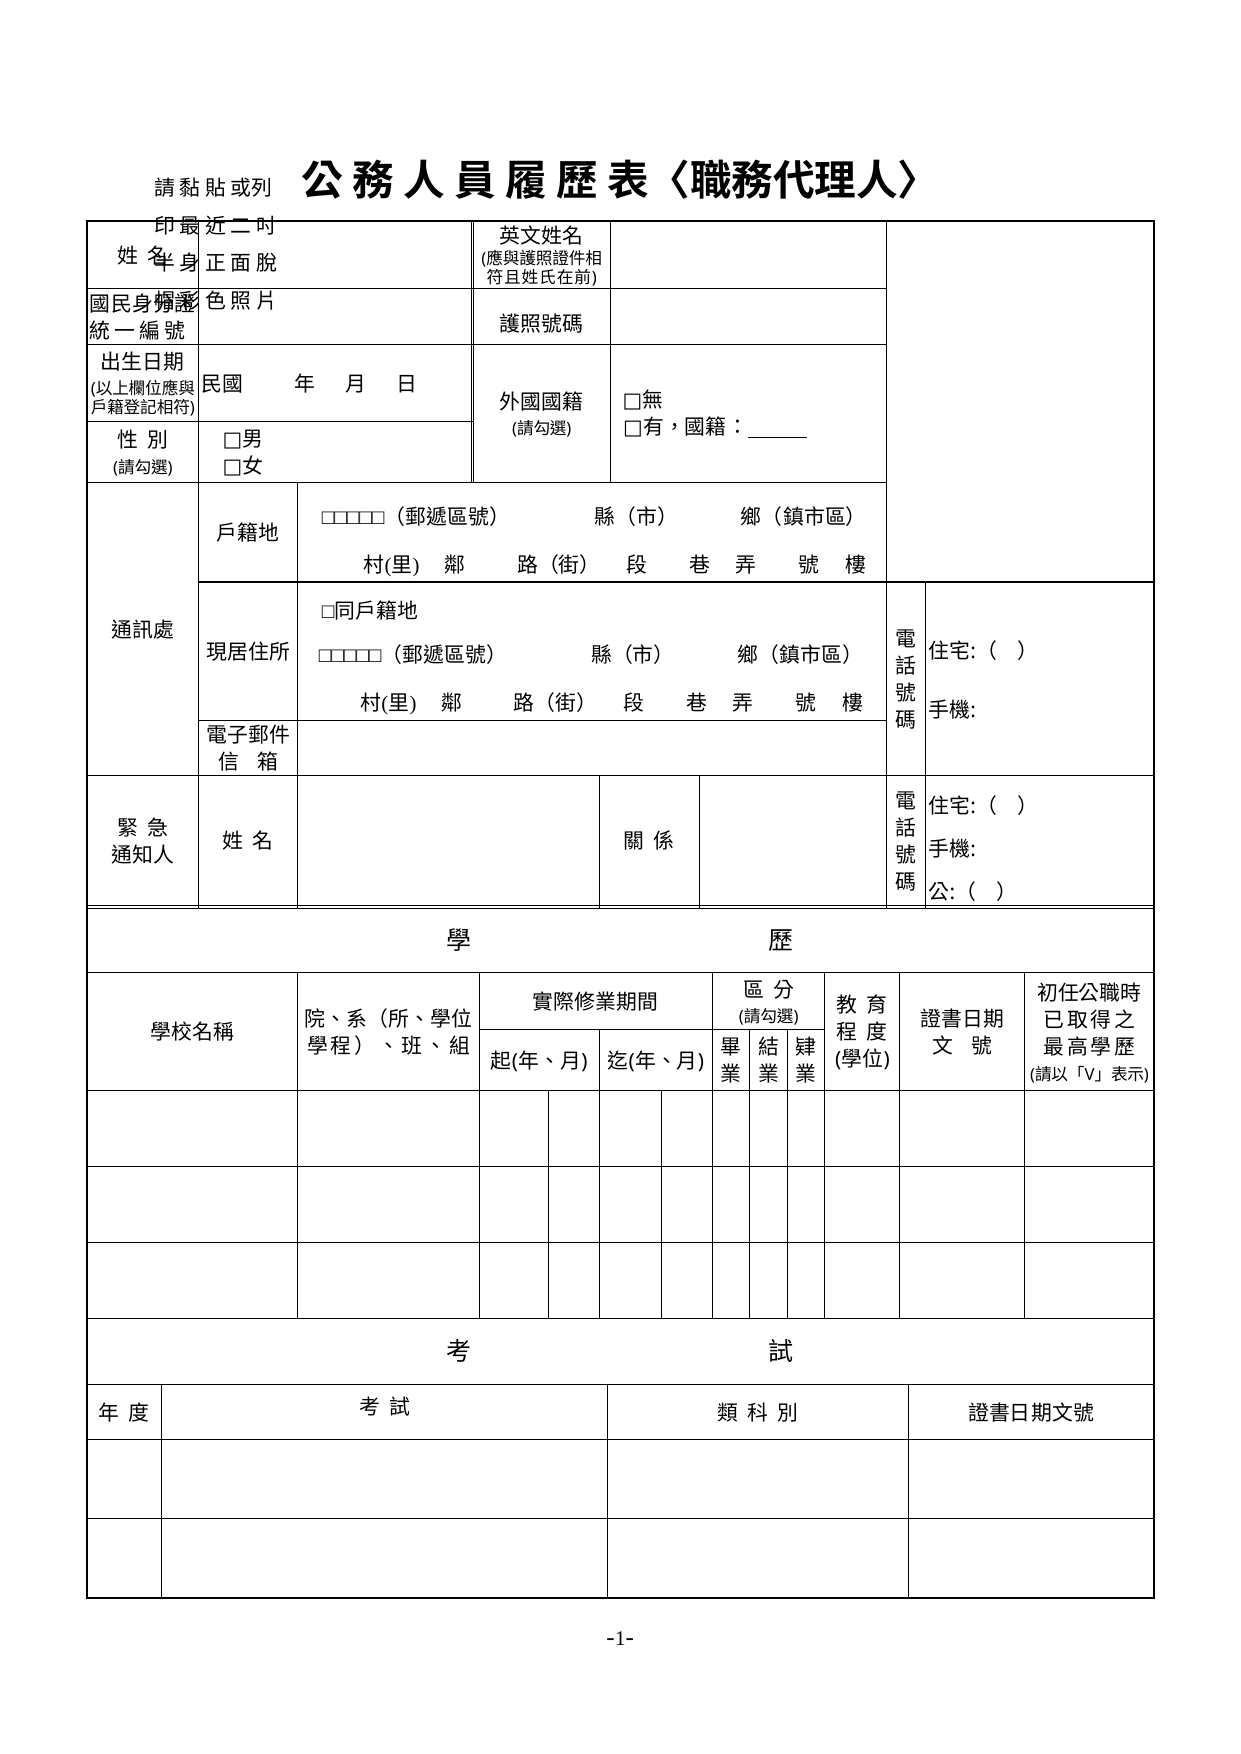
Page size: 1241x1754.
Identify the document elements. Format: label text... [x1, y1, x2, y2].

table_cell 性 別 (請勾選) [88, 422, 198, 482]
table_cell [298, 1167, 479, 1242]
table_cell 緊 急 通知人 [88, 776, 198, 905]
table_cell 初任公職時 已取得之 最高學歷 (請以「V」表示) [1025, 973, 1153, 1090]
table_cell [162, 1440, 607, 1518]
table_cell [662, 1167, 712, 1242]
table_cell 起(年、月) [480, 1030, 599, 1090]
table_cell 考 試 [88, 1319, 1153, 1383]
table_cell 年 度 [88, 1385, 161, 1439]
table_cell [900, 1167, 1024, 1242]
table_cell 學 歷 [88, 909, 1153, 972]
table_cell [549, 1243, 599, 1318]
table_cell [1025, 1091, 1153, 1166]
table_cell 住宅:（ ） 手機: 公:（ ） [926, 776, 1153, 905]
table_cell 迄(年、月) [600, 1030, 712, 1090]
table_cell [825, 1243, 899, 1318]
table_cell □□□□□（郵遞區號） 縣（市） 鄉（鎮市區） 村(里) 鄰 路（街） 段 巷 弄 號 樓 [298, 483, 886, 581]
table_cell [298, 776, 599, 905]
table_cell 姓 名 [199, 776, 297, 905]
table_cell [88, 1167, 297, 1242]
table_cell [1025, 1243, 1153, 1318]
table_cell [480, 1167, 548, 1242]
table_cell 結業 [750, 1030, 787, 1090]
table_cell [750, 1091, 787, 1166]
table_cell 教 育 程 度 (學位) [825, 973, 899, 1090]
table_cell 電話號碼 [887, 583, 925, 775]
table_cell 類 科 別 [608, 1385, 908, 1439]
text 公 務 人 員 履 歷 表〈職務代理人〉 [89, 148, 1152, 208]
table_cell [750, 1167, 787, 1242]
table_cell 護照號碼 [474, 289, 610, 343]
table_cell [750, 1243, 787, 1318]
table_cell [825, 1167, 899, 1242]
table_cell 考 試 [162, 1385, 607, 1439]
table_cell □無 □有，國籍： [611, 345, 886, 482]
table_cell [608, 1519, 908, 1597]
table_cell [88, 1243, 297, 1318]
table_cell [549, 1167, 599, 1242]
table_cell 學校名稱 [88, 973, 297, 1090]
table_cell 外國國籍 (請勾選) [474, 345, 610, 482]
table_header [887, 222, 1153, 288]
table_header [199, 222, 471, 288]
table_cell 畢業 [713, 1030, 749, 1090]
table_cell 電子郵件 信 箱 [199, 721, 297, 775]
table_cell [600, 1091, 661, 1166]
table_cell [298, 721, 886, 775]
table_cell □男 □女 [199, 422, 471, 482]
table_cell [909, 1440, 1153, 1518]
table_cell [662, 1091, 712, 1166]
table_cell [608, 1440, 908, 1518]
table_cell [88, 1519, 161, 1597]
table_cell [88, 1091, 297, 1166]
table_cell [825, 1091, 899, 1166]
table_cell 區 分 (請勾選) [713, 973, 824, 1029]
table_cell [600, 1243, 661, 1318]
table_cell 住宅:（ ） 手機: [926, 583, 1153, 775]
table_cell 肄業 [788, 1030, 824, 1090]
table_cell [199, 289, 471, 343]
table_cell [700, 776, 886, 905]
table_cell 國民身分證統一編號 [88, 289, 198, 343]
table_cell [900, 1091, 1024, 1166]
table_cell 現居住所 [199, 583, 297, 720]
table_cell [713, 1167, 749, 1242]
table_cell [162, 1519, 607, 1597]
table_cell [887, 421, 1153, 482]
table_cell 實際修業期間 [480, 973, 712, 1029]
table_cell 戶籍地 [199, 483, 297, 581]
table_cell [887, 288, 1153, 343]
table_cell [549, 1091, 599, 1166]
table_cell [1025, 1167, 1153, 1242]
table_cell 關 係 [600, 776, 699, 905]
table_cell 民國 年 月 日 [199, 345, 471, 421]
table_cell [600, 1167, 661, 1242]
table_cell [611, 289, 886, 343]
table_cell [887, 482, 1153, 581]
table_cell [788, 1243, 824, 1318]
table_cell □同戶籍地 □□□□□（郵遞區號） 縣（市） 鄉（鎮市區） 村(里) 鄰 路（街） 段 巷 弄 號 樓 [298, 583, 886, 720]
table_cell [480, 1091, 548, 1166]
table_cell 證書日期 文 號 [900, 973, 1024, 1090]
table_cell [909, 1519, 1153, 1597]
table_header 姓 名 [88, 222, 198, 288]
table_cell [88, 1440, 161, 1518]
table_cell [480, 1243, 548, 1318]
table_cell 院、系（所、學位 學程）、班、組 [298, 973, 479, 1090]
table_cell [713, 1243, 749, 1318]
table_cell 證書日期文號 [909, 1385, 1153, 1439]
table_cell [662, 1243, 712, 1318]
table_cell [900, 1243, 1024, 1318]
table_header 英文姓名 (應與護照證件相符且姓氏在前) [474, 222, 610, 288]
table_cell 電話號碼 [887, 776, 925, 905]
table_cell 出生日期 (以上欄位應與戶籍登記相符) [88, 345, 198, 421]
table_cell [887, 344, 1153, 421]
table_cell [298, 1243, 479, 1318]
table_cell [298, 1091, 479, 1166]
table_header [611, 222, 886, 288]
table_cell [788, 1167, 824, 1242]
table_cell [788, 1091, 824, 1166]
table_cell [713, 1091, 749, 1166]
table_cell 通訊處 [88, 483, 198, 775]
